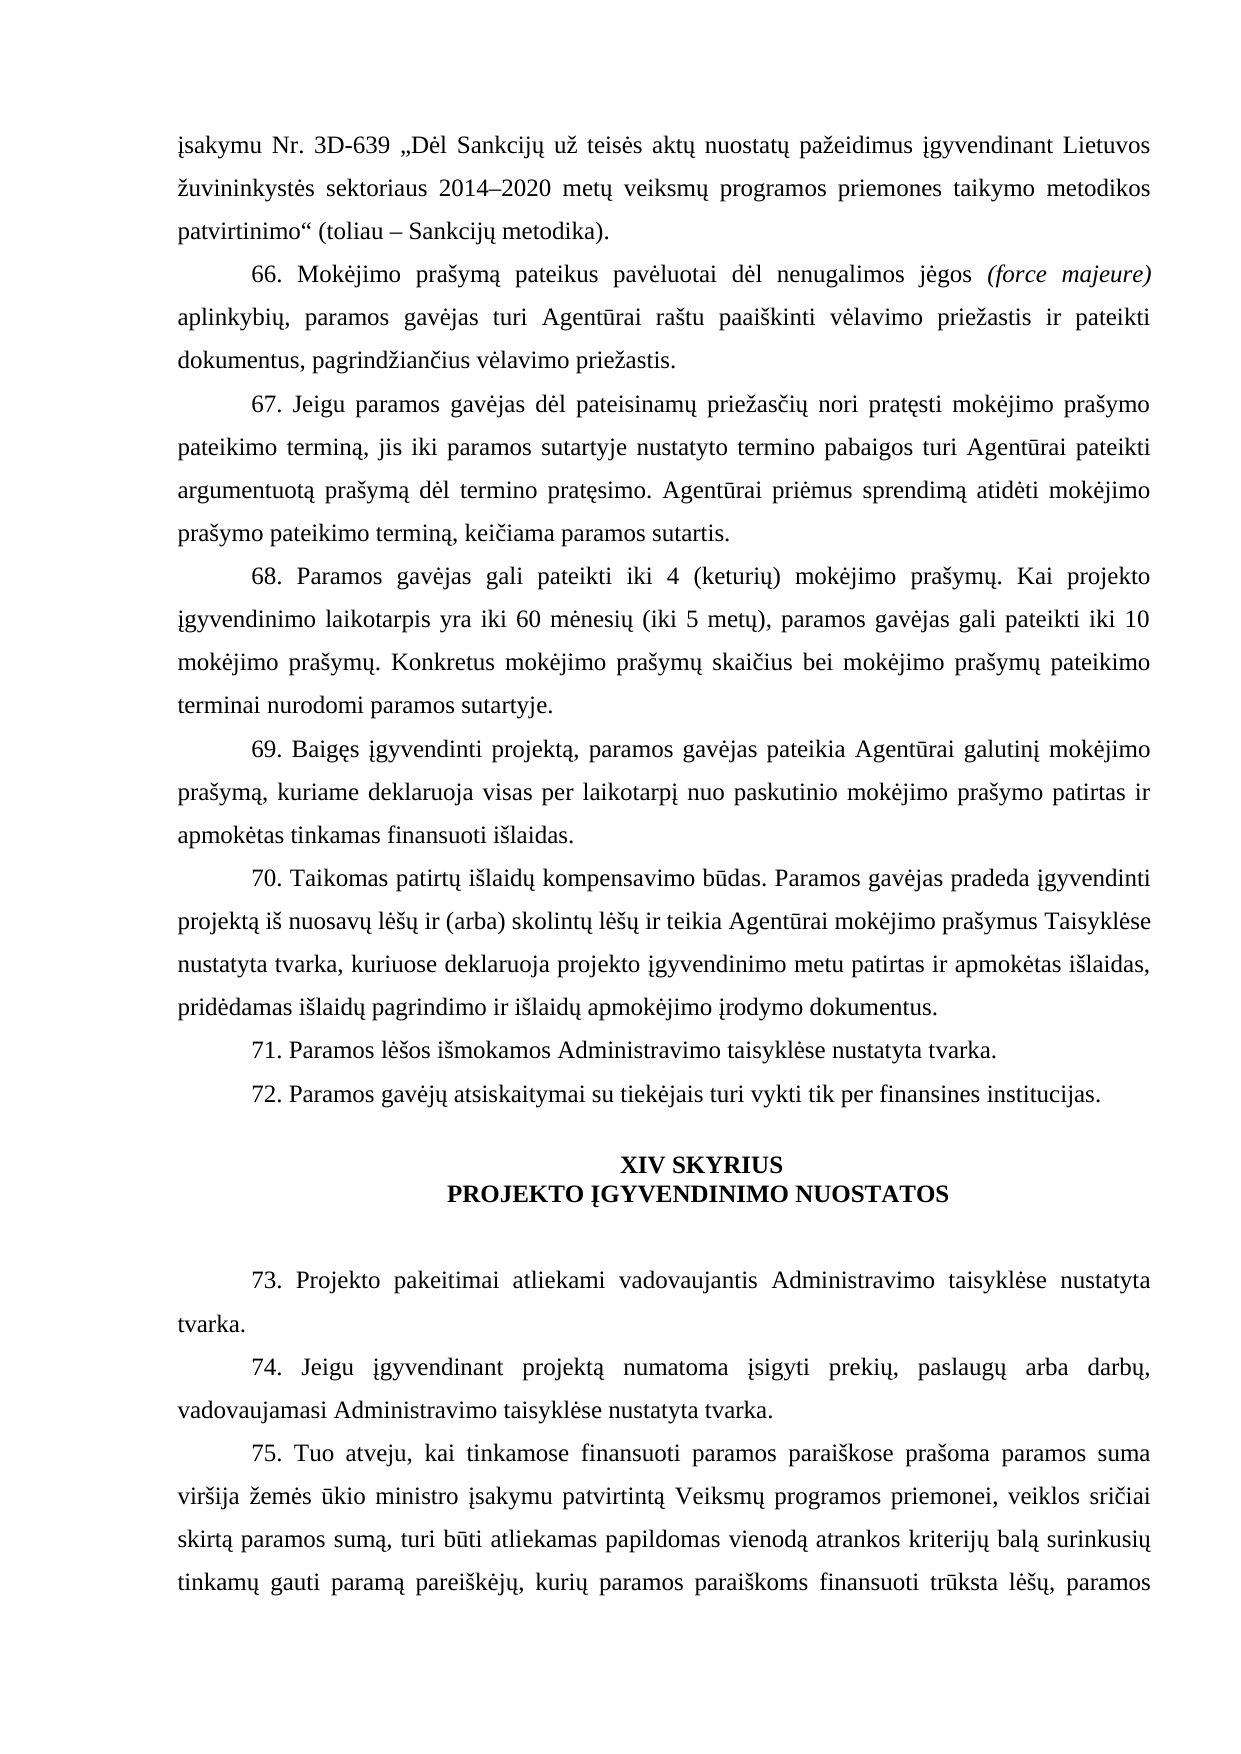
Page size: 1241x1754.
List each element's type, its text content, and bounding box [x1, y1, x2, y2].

text įsakymu Nr. 3D-639 „Dėl Sankcijų už teisės aktų nuostatų pažeidimus įgyvendinant Lietuvos žuvininkystės sektoriaus 2014–2020 metų veiksmų programos priemones taikymo metodikos patvirtinimo“ (toliau – Sankcijų metodika). [177, 130, 1152, 245]
text 68. Paramos gavėjas gali pateikti iki 4 (keturių) mokėjimo prašymų. Kai projekto įgyvendinimo laikotarpis yra iki 60 mėnesių (iki 5 metų), paramos gavėjas gali pateikti iki 10 mokėjimo prašymų. Konkretus mokėjimo prašymų skaičius bei mokėjimo prašymų pateikimo terminai nurodomi paramos sutartyje. [177, 561, 1152, 719]
text 72. Paramos gavėjų atsiskaitymai su tiekėjais turi vykti tik per finansines institucijas. [177, 1079, 1152, 1107]
text 73. Projekto pakeitimai atliekami vadovaujantis Administravimo taisyklėse nustatyta tvarka. [177, 1266, 1152, 1337]
text 66. Mokėjimo prašymą pateikus pavėluotai dėl nenugalimos jėgos (force majeure) aplinkybių, paramos gavėjas turi Agentūrai raštu paaiškinti vėlavimo priežastis ir pateikti dokumentus, pagrindžiančius vėlavimo priežastis. [177, 259, 1152, 374]
text 69. Baigęs įgyvendinti projektą, paramos gavėjas pateikia Agentūrai galutinį mokėjimo prašymą, kuriame deklaruoja visas per laikotarpį nuo paskutinio mokėjimo prašymo patirtas ir apmokėtas tinkamas finansuoti išlaidas. [177, 734, 1152, 849]
text 74. Jeigu įgyvendinant projektą numatoma įsigyti prekių, paslaugų arba darbų, vadovaujamasi Administravimo taisyklėse nustatyta tvarka. [177, 1352, 1152, 1424]
text 67. Jeigu paramos gavėjas dėl pateisinamų priežasčių nori pratęsti mokėjimo prašymo pateikimo terminą, jis iki paramos sutartyje nustatyto termino pabaigos turi Agentūrai pateikti argumentuotą prašymą dėl termino pratęsimo. Agentūrai priėmus sprendimą atidėti mokėjimo prašymo pateikimo terminą, keičiama paramos sutartis. [177, 389, 1152, 547]
text XIV SKYRIUS [177, 1151, 1152, 1179]
text 70. Taikomas patirtų išlaidų kompensavimo būdas. Paramos gavėjas pradeda įgyvendinti projektą iš nuosavų lėšų ir (arba) skolintų lėšų ir teikia Agentūrai mokėjimo prašymus Taisyklėse nustatyta tvarka, kuriuose deklaruoja projekto įgyvendinimo metu patirtas ir apmokėtas išlaidas, pridėdamas išlaidų pagrindimo ir išlaidų apmokėjimo įrodymo dokumentus. [177, 863, 1152, 1021]
text 75. Tuo atveju, kai tinkamose finansuoti paramos paraiškose prašoma paramos suma viršija žemės ūkio ministro įsakymu patvirtintą Veiksmų programos priemonei, veiklos sričiai skirtą paramos sumą, turi būti atliekamas papildomas vienodą atrankos kriterijų balą surinkusių tinkamų gauti paramą pareiškėjų, kurių paramos paraiškoms finansuoti trūksta lėšų, paramos [177, 1438, 1152, 1596]
text PROJEKTO ĮGYVENDINIMO NUOSTATOS [177, 1179, 1152, 1208]
text 71. Paramos lėšos išmokamos Administravimo taisyklėse nustatyta tvarka. [177, 1036, 1152, 1064]
